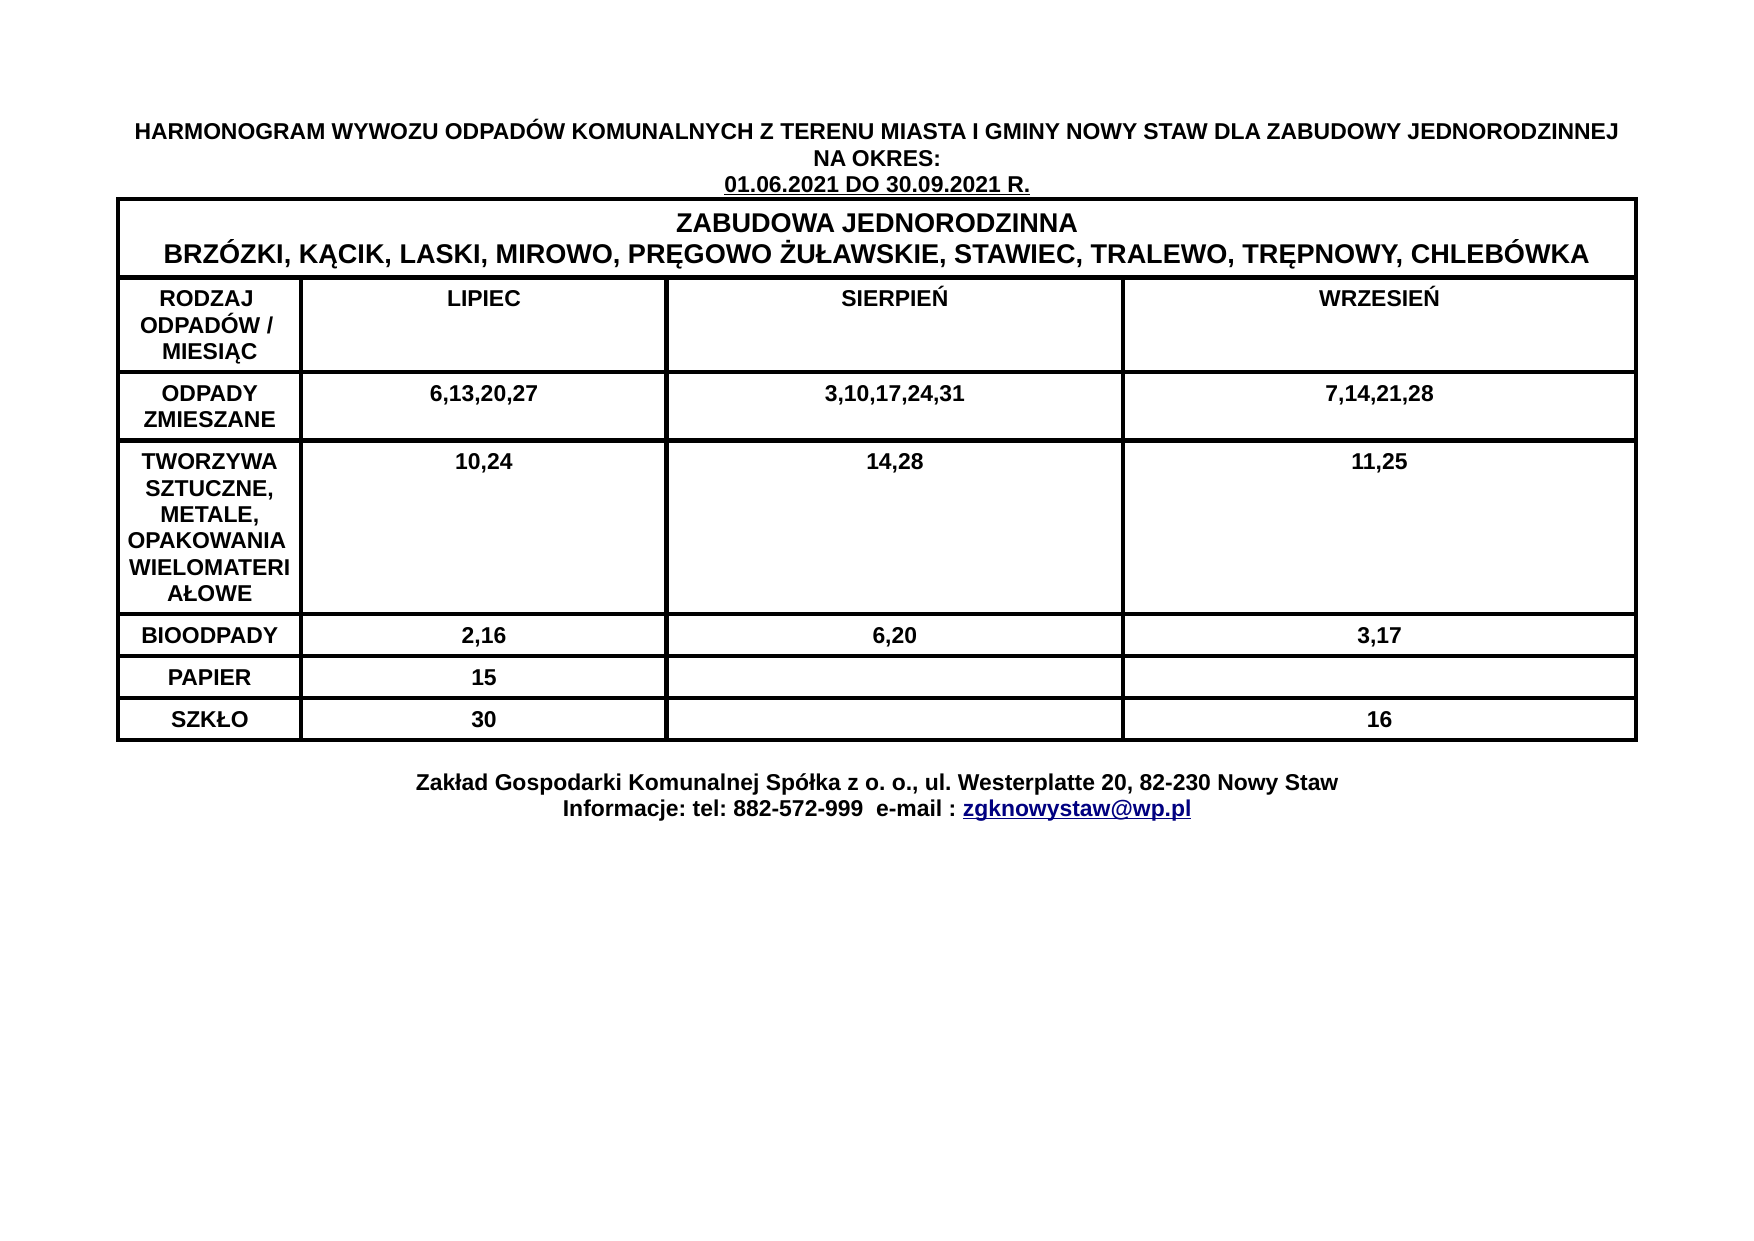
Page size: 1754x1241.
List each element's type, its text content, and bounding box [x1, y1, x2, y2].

table_cell SZKŁO [120, 700, 299, 738]
table_cell [669, 700, 1121, 738]
table_cell 3,17 [1125, 616, 1634, 654]
table_cell 6,20 [669, 616, 1121, 654]
table_cell ODPADY ZMIESZANE [120, 374, 299, 438]
text Zakład Gospodarki Komunalnej Spółka z o. o., ul. Westerplatte 20, 82-230 Nowy Staw [118, 768, 1636, 795]
table_header ZABUDOWA JEDNORODZINNA BRZÓZKI, KĄCIK, LASKI, MIROWO, PRĘGOWO ŻUŁAWSKIE, STAWIEC, TRALEWO, TRĘPNOWY, CHLEBÓWKA [120, 201, 1634, 275]
table_cell 30 [303, 700, 664, 738]
table_cell RODZAJ ODPADÓW / MIESIĄC [120, 280, 299, 370]
table_cell 7,14,21,28 [1125, 374, 1634, 438]
table_cell BIOODPADY [120, 616, 299, 654]
table_cell LIPIEC [303, 280, 664, 370]
table_cell 16 [1125, 700, 1634, 738]
table_cell 15 [303, 658, 664, 696]
table_cell 3,10,17,24,31 [669, 374, 1121, 438]
table_cell PAPIER [120, 658, 299, 696]
table_cell 14,28 [669, 443, 1121, 612]
table_cell [1125, 658, 1634, 696]
table_cell SIERPIEŃ [669, 280, 1121, 370]
table_cell WRZESIEŃ [1125, 280, 1634, 370]
text Informacje: tel: 882-572-999 e-mail : zgknowystaw@wp.pl [118, 795, 1636, 821]
table_cell TWORZYWA SZTUCZNE, METALE, OPAKOWANIA WIELOMATERIAŁOWE [120, 443, 299, 612]
table_cell [669, 658, 1121, 696]
text HARMONOGRAM WYWOZU ODPADÓW KOMUNALNYCH Z TERENU MIASTA I GMINY NOWY STAW DLA ZABUDOWY JEDNORODZINNEJ NA OKRES: [118, 118, 1636, 171]
text 01.06.2021 DO 30.09.2021 R. [118, 171, 1636, 197]
table_cell 2,16 [303, 616, 664, 654]
table_cell 11,25 [1125, 443, 1634, 612]
table_cell 6,13,20,27 [303, 374, 664, 438]
table_cell 10,24 [303, 443, 664, 612]
